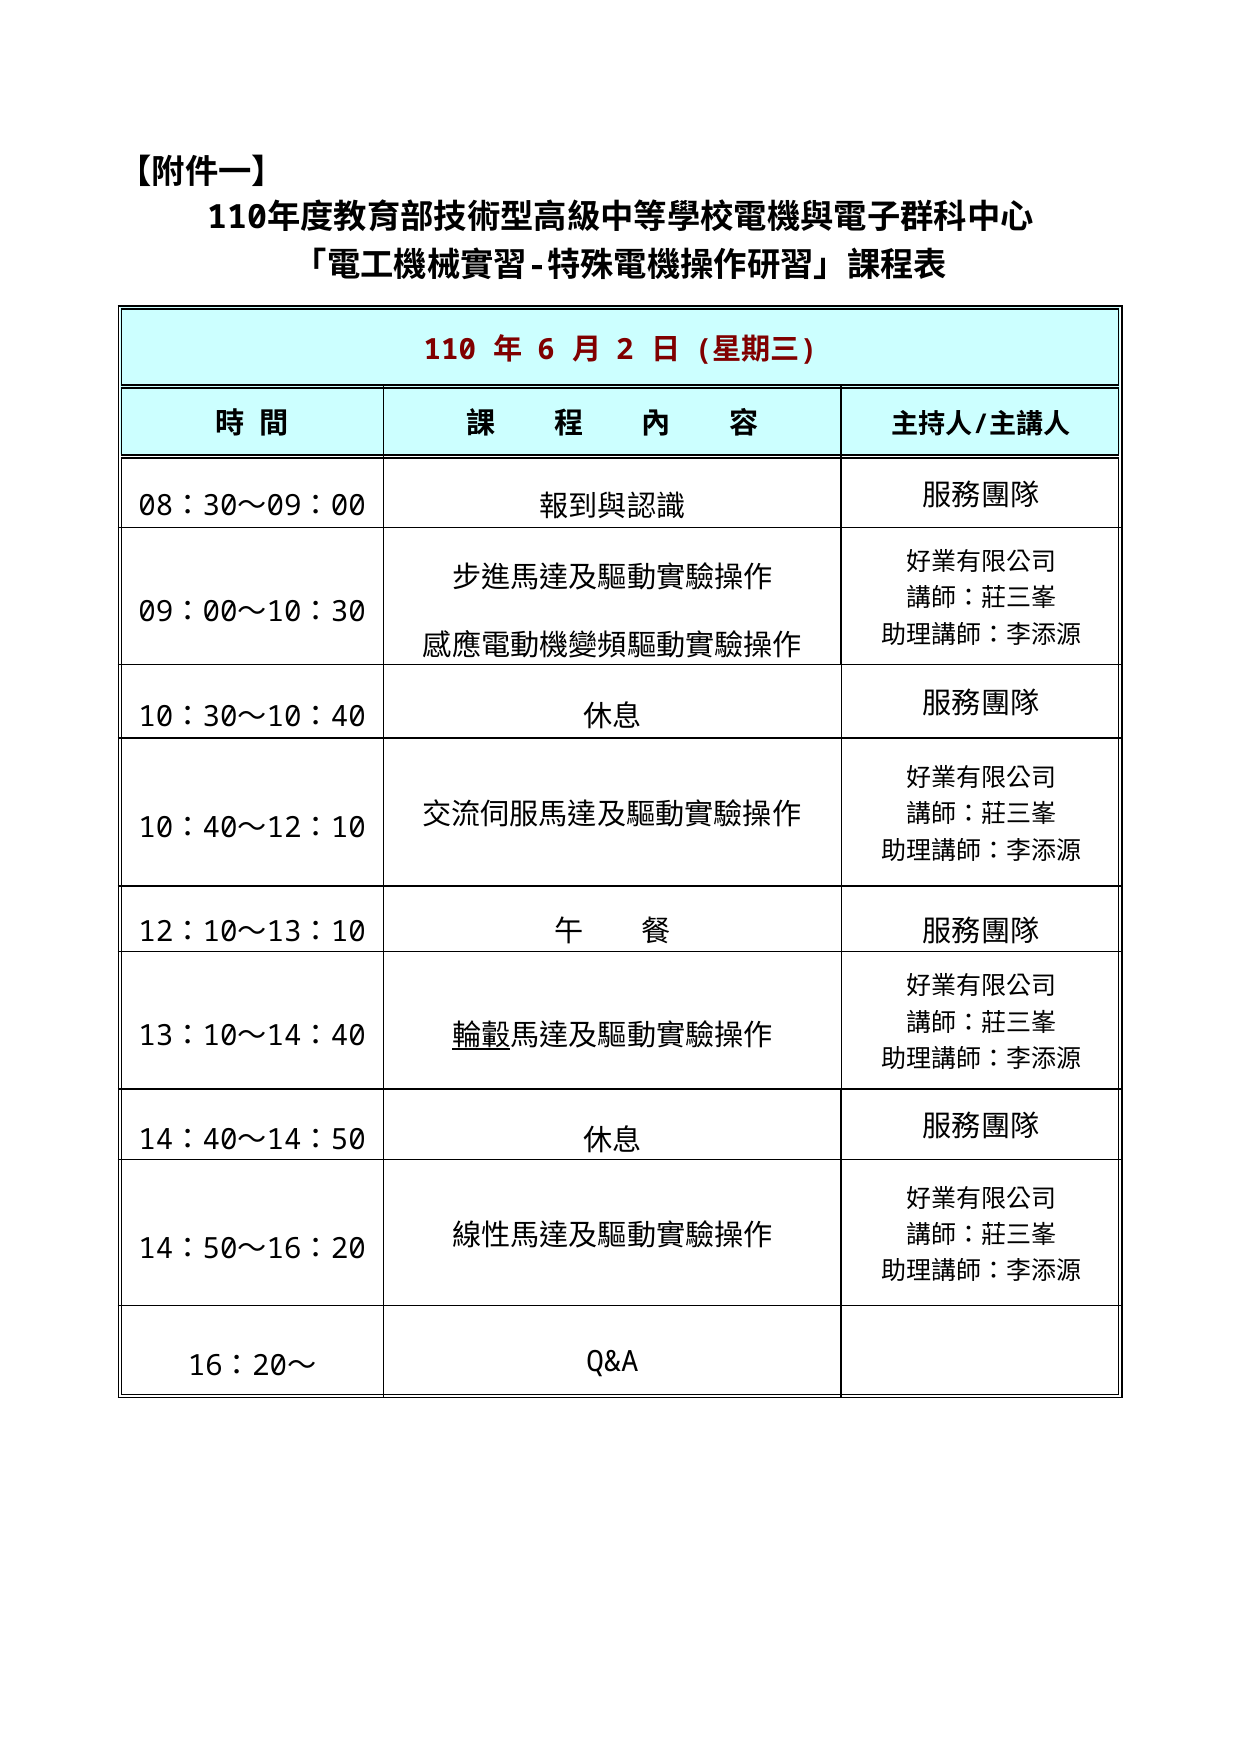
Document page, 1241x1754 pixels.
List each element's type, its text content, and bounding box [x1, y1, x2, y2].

table_cell Q&A [384, 1306, 840, 1394]
table_cell 服務團隊 [842, 665, 1118, 737]
text 「電工機械實習-特殊電機操作研習」課程表 [118, 238, 1122, 286]
table_cell 10：30～10：40 [122, 665, 383, 737]
table_cell 輪轂馬達及驅動實驗操作 [384, 952, 841, 1088]
table_cell 好業有限公司 講師：莊三峯 助理講師：李添源 [842, 952, 1118, 1088]
table_cell 服務團隊 [842, 887, 1118, 951]
table_cell 16：20～ [122, 1306, 383, 1394]
table_cell 好業有限公司 講師：莊三峯 助理講師：李添源 [842, 1160, 1118, 1305]
table_cell 13：10～14：40 [122, 952, 383, 1088]
table_cell 服務團隊 [842, 1090, 1118, 1159]
table_cell 14：50～16：20 [122, 1160, 383, 1305]
table_cell 好業有限公司 講師：莊三峯 助理講師：李添源 [842, 528, 1118, 664]
text 【附件一】 [118, 127, 1122, 189]
table_cell [842, 1306, 1118, 1394]
table_cell 步進馬達及驅動實驗操作 感應電動機變頻驅動實驗操作 [384, 528, 840, 664]
table_cell 課 程 內 容 [384, 389, 840, 454]
table_cell 休息 [384, 665, 841, 737]
table_cell 線性馬達及驅動實驗操作 [384, 1160, 840, 1305]
table_cell 服務團隊 [842, 459, 1118, 527]
table_cell 14：40～14：50 [122, 1090, 383, 1159]
table_cell 12：10～13：10 [122, 887, 383, 951]
table_cell 午 餐 [384, 887, 841, 951]
table_cell 主持人/主講人 [842, 389, 1118, 454]
table_cell 09：00～10：30 [122, 528, 383, 664]
table_cell 休息 [384, 1090, 840, 1159]
text 110年度教育部技術型高級中等學校電機與電子群科中心 [118, 189, 1122, 238]
table_cell 時 間 [122, 389, 383, 454]
table_cell 10：40～12：10 [122, 739, 383, 885]
table_header 110 年 6 月 2 日 (星期三) [122, 310, 1118, 384]
table_cell 交流伺服馬達及驅動實驗操作 [384, 739, 841, 885]
table_cell 報到與認識 [384, 459, 840, 527]
table_cell 08：30～09：00 [122, 459, 383, 527]
table_cell 好業有限公司 講師：莊三峯 助理講師：李添源 [842, 739, 1118, 885]
